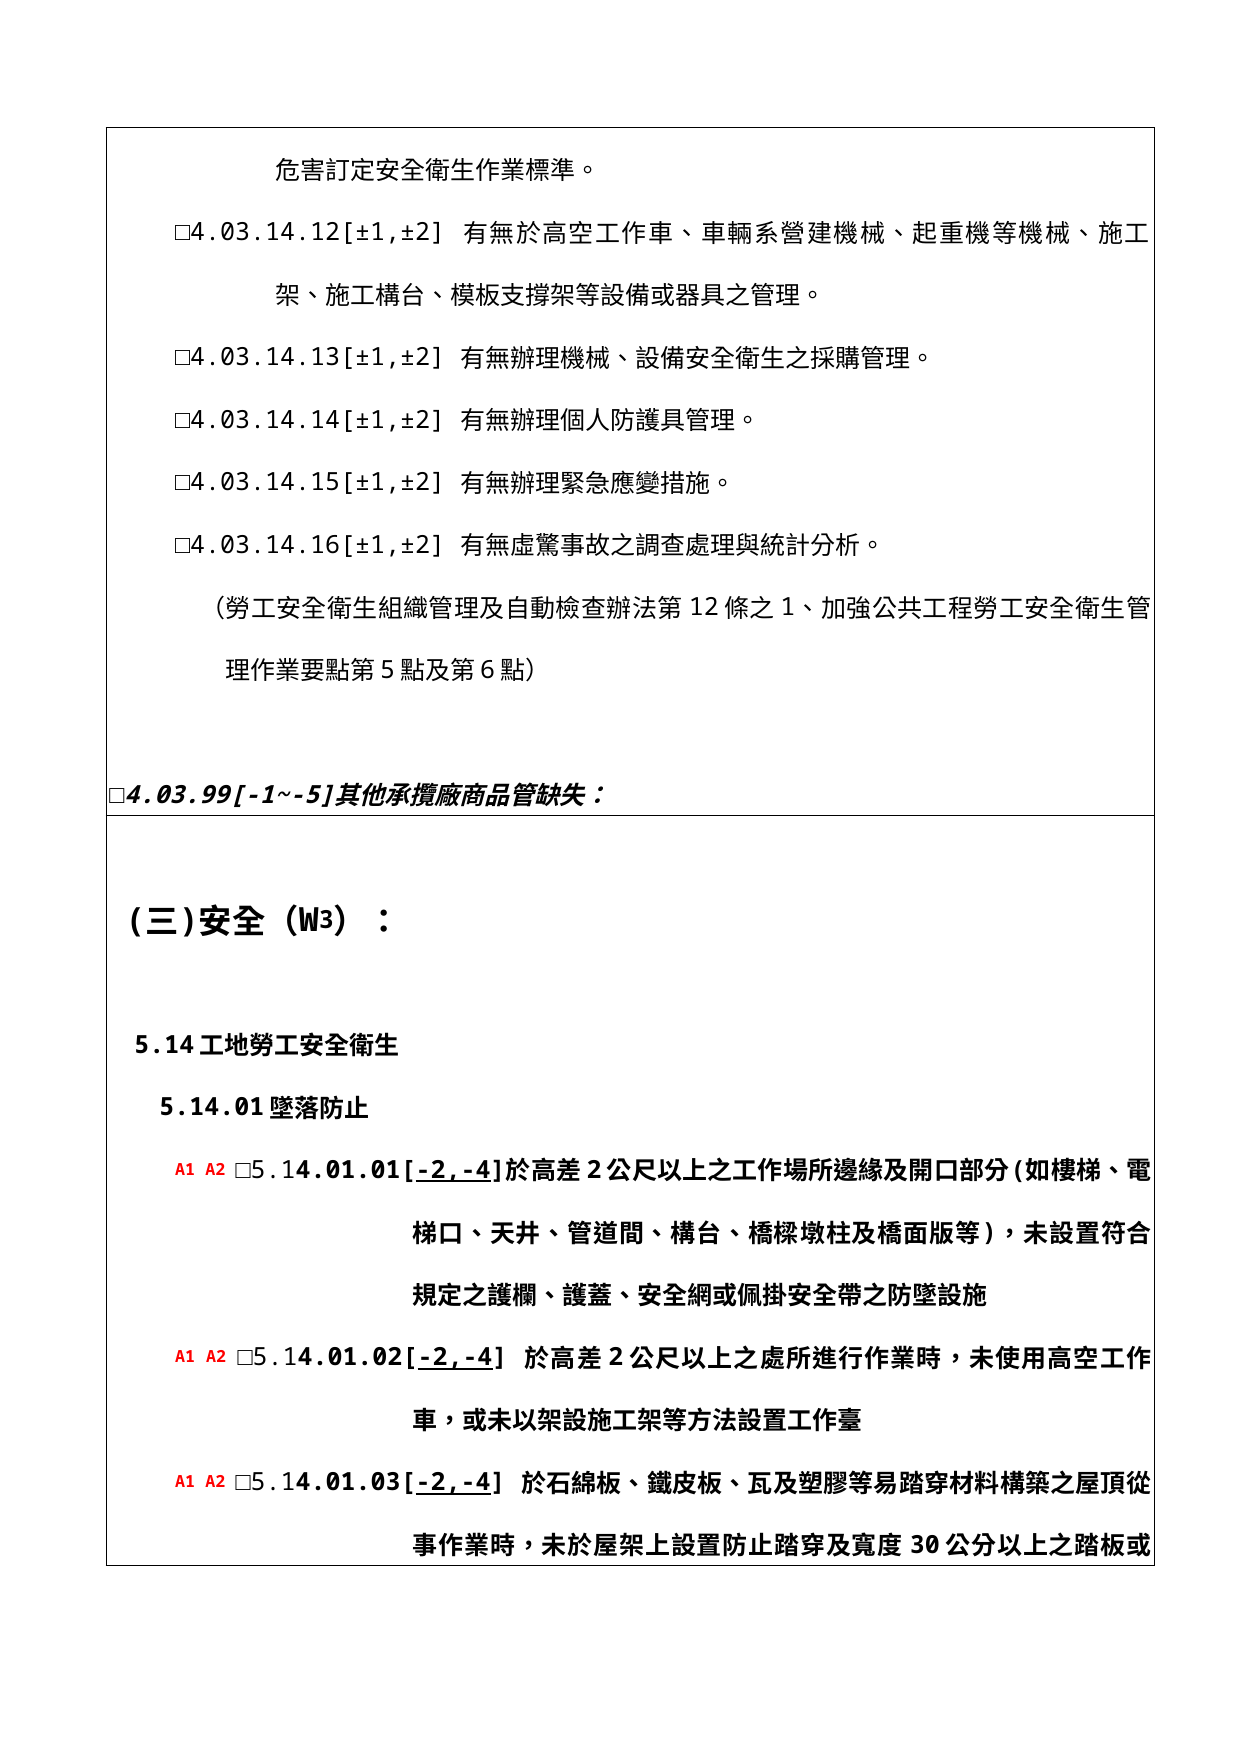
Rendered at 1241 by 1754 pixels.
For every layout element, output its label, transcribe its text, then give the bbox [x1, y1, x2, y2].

table_cell (三)安全（W3）： 5.14工地勞工安全衛生 5.14.01墜落防止 A1 A2 □5.14.01.01[-2,-4]於高差2公尺以上之工作場所邊緣及開口部分(如樓梯、電梯口、天井、管道間、構台、橋樑墩柱及橋面版等)，未設置符合規定之護欄、護蓋、安全網或佩掛安全帶之防墜設施 A1 A2 □5.14.01.02[-2,-4] 於高差2公尺以上之處所進行作業時，未使用高空工作車，或未以架設施工架等方法設置工作臺 A1 A2 □5.14.01.03[-2,-4] 於石綿板、鐵皮板、瓦及塑膠等易踏穿材料構築之屋頂從事作業時，未於屋架上設置防止踏穿及寬度30公分以上之踏板或 [107, 816, 1154, 1564]
table_cell 危害訂定安全衛生作業標準。 □4.03.14.12[±1,±2] 有無於高空工作車、車輛系營建機械、起重機等機械、施工架、施工構台、模板支撐架等設備或器具之管理。 □4.03.14.13[±1,±2] 有無辦理機械、設備安全衛生之採購管理。 □4.03.14.14[±1,±2] 有無辦理個人防護具管理。 □4.03.14.15[±1,±2] 有無辦理緊急應變措施。 □4.03.14.16[±1,±2] 有無虛驚事故之調查處理與統計分析。 （勞工安全衛生組織管理及自動檢查辦法第12條之1、加強公共工程勞工安全衛生管理作業要點第5點及第6點） □4.03.99[-1~-5]其他承攬廠商品管缺失： [107, 128, 1154, 814]
